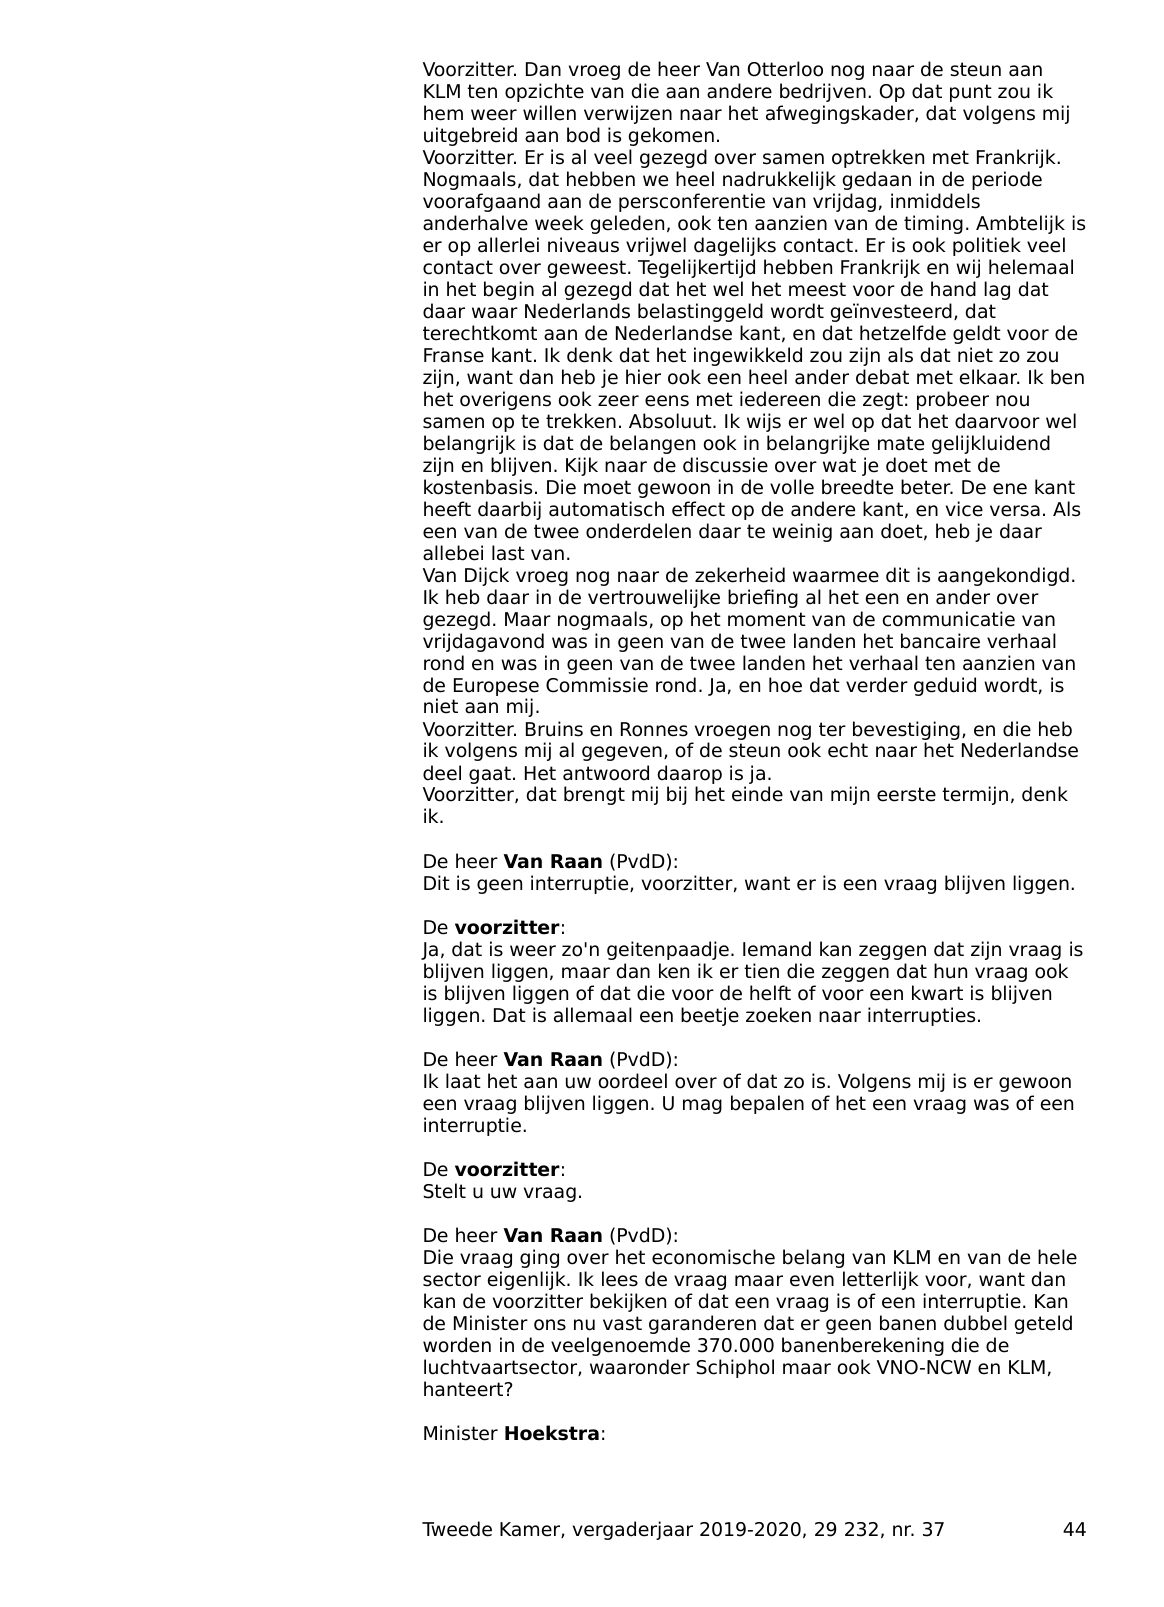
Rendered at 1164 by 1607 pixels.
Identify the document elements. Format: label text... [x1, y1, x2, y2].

text De voorzitter: [422, 917, 1087, 939]
text Van Dijck vroeg nog naar de zekerheid waarmee dit is aangekondigd. Ik heb daar in de vertrouwelijke briefing al het een en ander over gezegd. Maar nogmaals, op het moment van de communicatie van vrijdagavond was in geen van de twee landen het bancaire verhaal rond en was in geen van de twee landen het verhaal ten aanzien van de Europese Commissie rond. Ja, en hoe dat verder geduid wordt, is niet aan mij. [422, 564, 1087, 718]
text Ja, dat is weer zo'n geitenpaadje. Iemand kan zeggen dat zijn vraag is blijven liggen, maar dan ken ik er tien die zeggen dat hun vraag ook is blijven liggen of dat die voor de helft of voor een kwart is blijven liggen. Dat is allemaal een beetje zoeken naar interrupties. [422, 939, 1087, 1027]
text Voorzitter, dat brengt mij bij het einde van mijn eerste termijn, denk ik. [422, 784, 1087, 828]
text Dit is geen interruptie, voorzitter, want er is een vraag blijven liggen. [422, 872, 1087, 894]
text Die vraag ging over het economische belang van KLM en van de hele sector eigenlijk. Ik lees de vraag maar even letterlijk voor, want dan kan de voorzitter bekijken of dat een vraag is of een interruptie. Kan de Minister ons nu vast garanderen dat er geen banen dubbel geteld worden in de veelgenoemde 370.000 banenberekening die de luchtvaartsector, waaronder Schiphol maar ook VNO-NCW en KLM, hanteert? [422, 1247, 1087, 1401]
text Voorzitter. Bruins en Ronnes vroegen nog ter bevestiging, en die heb ik volgens mij al gegeven, of de steun ook echt naar het Nederlandse deel gaat. Het antwoord daarop is ja. [422, 718, 1087, 784]
text De heer Van Raan (PvdD): [422, 1225, 1087, 1247]
text Voorzitter. Er is al veel gezegd over samen optrekken met Frankrijk. Nogmaals, dat hebben we heel nadrukkelijk gedaan in de periode voorafgaand aan de persconferentie van vrijdag, inmiddels anderhalve week geleden, ook ten aanzien van de timing. Ambtelijk is er op allerlei niveaus vrijwel dagelijks contact. Er is ook politiek veel contact over geweest. Tegelijkertijd hebben Frankrijk en wij helemaal in het begin al gezegd dat het wel het meest voor de hand lag dat daar waar Nederlands belastinggeld wordt geïnvesteerd, dat terechtkomt aan de Nederlandse kant, en dat hetzelfde geldt voor de Franse kant. Ik denk dat het ingewikkeld zou zijn als dat niet zo zou zijn, want dan heb je hier ook een heel ander debat met elkaar. Ik ben het overigens ook zeer eens met iedereen die zegt: probeer nou samen op te trekken. Absoluut. Ik wijs er wel op dat het daarvoor wel belangrijk is dat de belangen ook in belangrijke mate gelijkluidend zijn en blijven. Kijk naar de discussie over wat je doet met de kostenbasis. Die moet gewoon in de volle breedte beter. De ene kant heeft daarbij automatisch effect op de andere kant, en vice versa. Als een van de twee onderdelen daar te weinig aan doet, heb je daar allebei last van. [422, 147, 1087, 564]
text De voorzitter: [422, 1159, 1087, 1181]
text De heer Van Raan (PvdD): [422, 851, 1087, 872]
text Stelt u uw vraag. [422, 1181, 1087, 1203]
text Ik laat het aan uw oordeel over of dat zo is. Volgens mij is er gewoon een vraag blijven liggen. U mag bepalen of het een vraag was of een interruptie. [422, 1071, 1087, 1137]
text De heer Van Raan (PvdD): [422, 1049, 1087, 1071]
text Voorzitter. Dan vroeg de heer Van Otterloo nog naar de steun aan KLM ten opzichte van die aan andere bedrijven. Op dat punt zou ik hem weer willen verwijzen naar het afwegingskader, dat volgens mij uitgebreid aan bod is gekomen. [422, 59, 1087, 147]
text Minister Hoekstra: [422, 1423, 1087, 1445]
